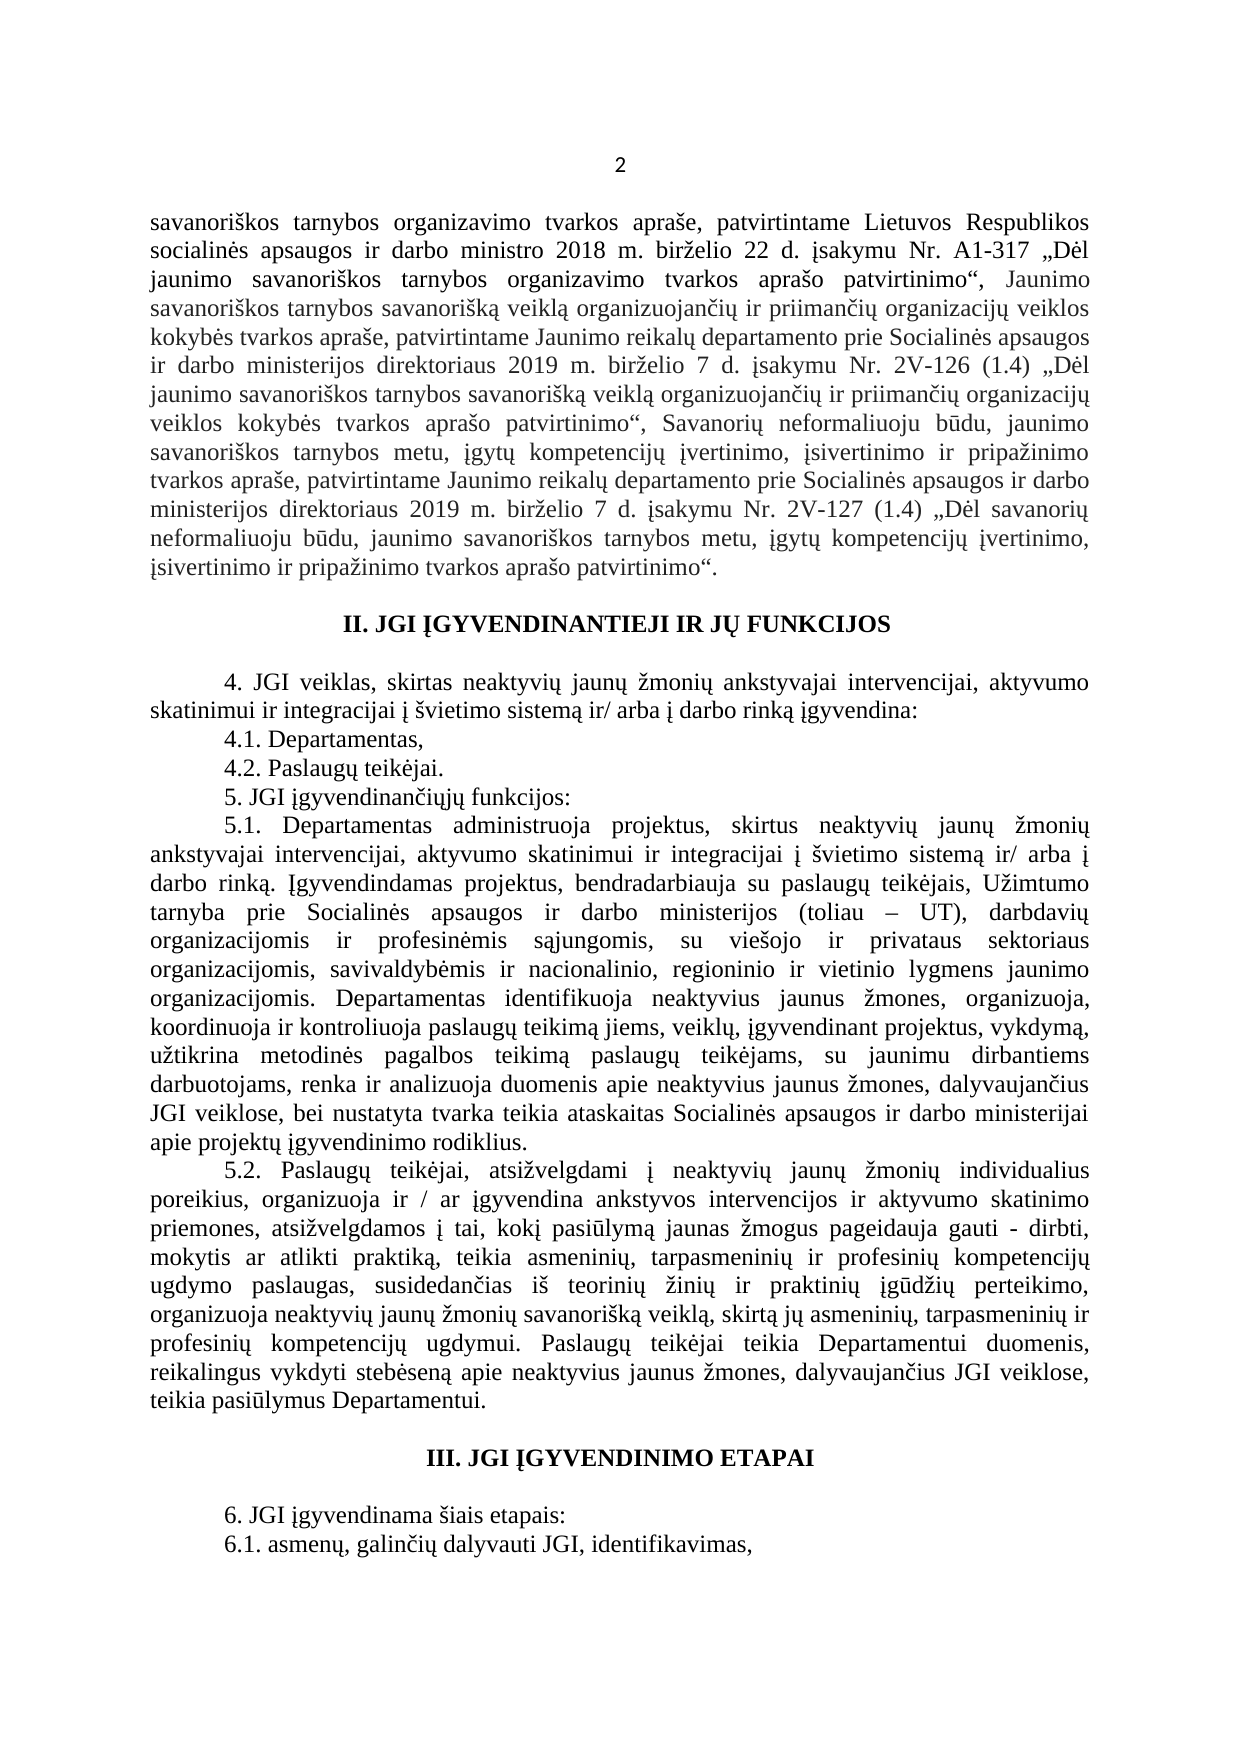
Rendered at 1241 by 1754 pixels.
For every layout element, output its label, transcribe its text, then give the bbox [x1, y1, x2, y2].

text 5.2. Paslaugų teikėjai, atsižvelgdami į neaktyvių jaunų žmonių individualius poreikius, organizuoja ir / ar įgyvendina ankstyvos intervencijos ir aktyvumo skatinimo priemones, atsižvelgdamos į tai, kokį pasiūlymą jaunas žmogus pageidauja gauti - dirbti, mokytis ar atlikti praktiką, teikia asmeninių, tarpasmeninių ir profesinių kompetencijų ugdymo paslaugas, susidedančias iš teorinių žinių ir praktinių įgūdžių perteikimo, organizuoja neaktyvių jaunų žmonių savanorišką veiklą, skirtą jų asmeninių, tarpasmeninių ir profesinių kompetencijų ugdymui. Paslaugų teikėjai teikia Departamentui duomenis, reikalingus vykdyti stebėseną apie neaktyvius jaunus žmones, dalyvaujančius JGI veiklose, teikia pasiūlymus Departamentui. [150, 1156, 1090, 1414]
text 4. JGI veiklas, skirtas neaktyvių jaunų žmonių ankstyvajai intervencijai, aktyvumo skatinimui ir integracijai į švietimo sistemą ir/ arba į darbo rinką įgyvendina: [150, 667, 1090, 724]
text 4.1. Departamentas, [150, 724, 1090, 753]
text III. JGI ĮGYVENDINIMO ETAPAI [150, 1443, 1090, 1472]
text savanoriškos tarnybos organizavimo tvarkos apraše, patvirtintame Lietuvos Respublikos socialinės apsaugos ir darbo ministro 2018 m. birželio 22 d. įsakymu Nr. A1-317 „Dėl jaunimo savanoriškos tarnybos organizavimo tvarkos aprašo patvirtinimo“, Jaunimo savanoriškos tarnybos savanorišką veiklą organizuojančių ir priimančių organizacijų veiklos kokybės tvarkos apraše, patvirtintame Jaunimo reikalų departamento prie Socialinės apsaugos ir darbo ministerijos direktoriaus 2019 m. birželio 7 d. įsakymu Nr. 2V-126 (1.4) „Dėl jaunimo savanoriškos tarnybos savanorišką veiklą organizuojančių ir priimančių organizacijų veiklos kokybės tvarkos aprašo patvirtinimo“, Savanorių neformaliuoju būdu, jaunimo savanoriškos tarnybos metu, įgytų kompetencijų įvertinimo, įsivertinimo ir pripažinimo tvarkos apraše, patvirtintame Jaunimo reikalų departamento prie Socialinės apsaugos ir darbo ministerijos direktoriaus 2019 m. birželio 7 d. įsakymu Nr. 2V-127 (1.4) „Dėl savanorių neformaliuoju būdu, jaunimo savanoriškos tarnybos metu, įgytų kompetencijų įvertinimo, įsivertinimo ir pripažinimo tvarkos aprašo patvirtinimo“. [150, 207, 1090, 581]
text 5.1. Departamentas administruoja projektus, skirtus neaktyvių jaunų žmonių ankstyvajai intervencijai, aktyvumo skatinimui ir integracijai į švietimo sistemą ir/ arba į darbo rinką. Įgyvendindamas projektus, bendradarbiauja su paslaugų teikėjais, Užimtumo tarnyba prie Socialinės apsaugos ir darbo ministerijos (toliau – UT), darbdavių organizacijomis ir profesinėmis sąjungomis, su viešojo ir privataus sektoriaus organizacijomis, savivaldybėmis ir nacionalinio, regioninio ir vietinio lygmens jaunimo organizacijomis. Departamentas identifikuoja neaktyvius jaunus žmones, organizuoja, koordinuoja ir kontroliuoja paslaugų teikimą jiems, veiklų, įgyvendinant projektus, vykdymą, užtikrina metodinės pagalbos teikimą paslaugų teikėjams, su jaunimu dirbantiems darbuotojams, renka ir analizuoja duomenis apie neaktyvius jaunus žmones, dalyvaujančius JGI veiklose, bei nustatyta tvarka teikia ataskaitas Socialinės apsaugos ir darbo ministerijai apie projektų įgyvendinimo rodiklius. [150, 811, 1090, 1156]
text 4.2. Paslaugų teikėjai. [150, 753, 1090, 782]
text II. JGI ĮGYVENDINANTIEJI IR JŲ FUNKCIJOS [150, 609, 1090, 638]
text 6. JGI įgyvendinama šiais etapais: [150, 1501, 1090, 1529]
text 5. JGI įgyvendinančiųjų funkcijos: [150, 782, 1090, 811]
text 6.1. asmenų, galinčių dalyvauti JGI, identifikavimas, [150, 1529, 1090, 1558]
